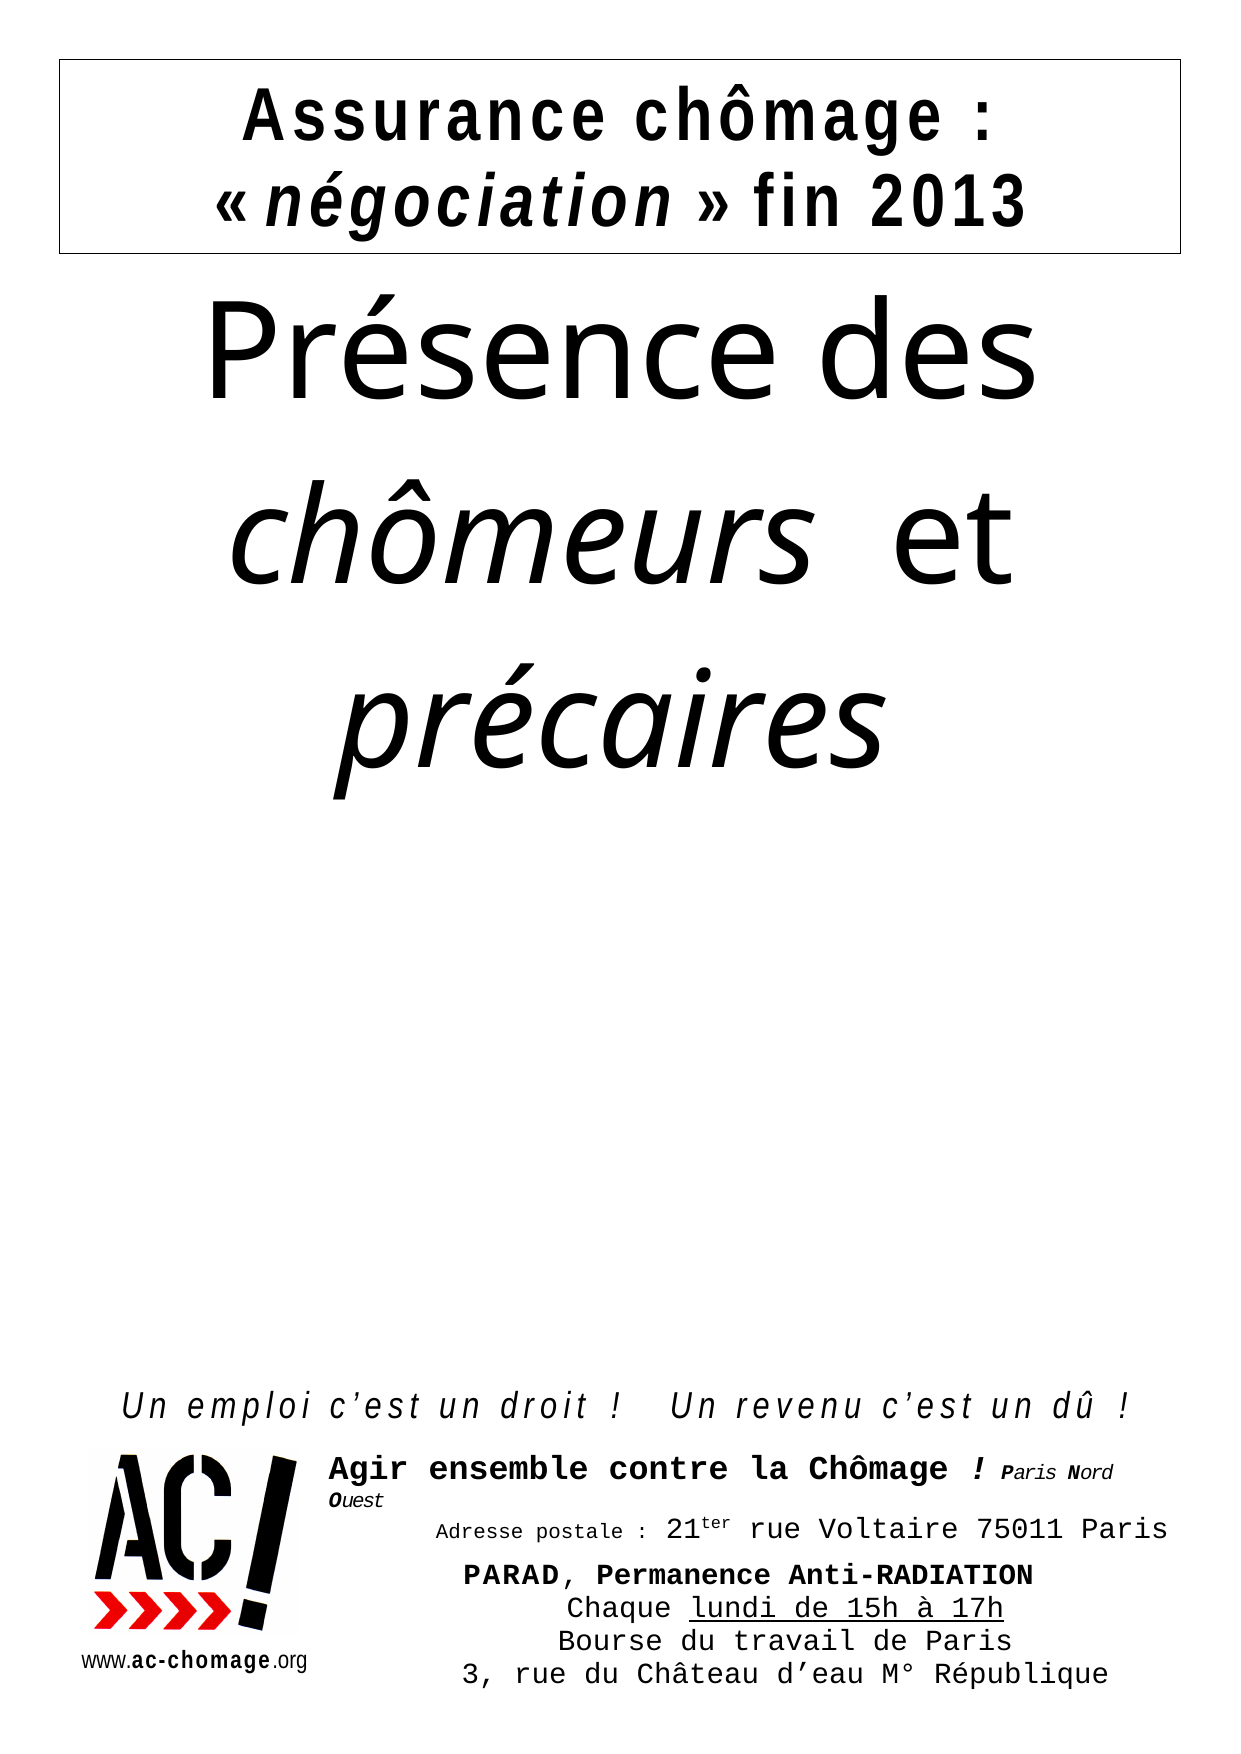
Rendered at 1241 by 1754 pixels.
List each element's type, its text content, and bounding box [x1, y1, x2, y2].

text Présence des chômeurs et précaires [59, 254, 1181, 807]
picture [89, 1448, 300, 1636]
